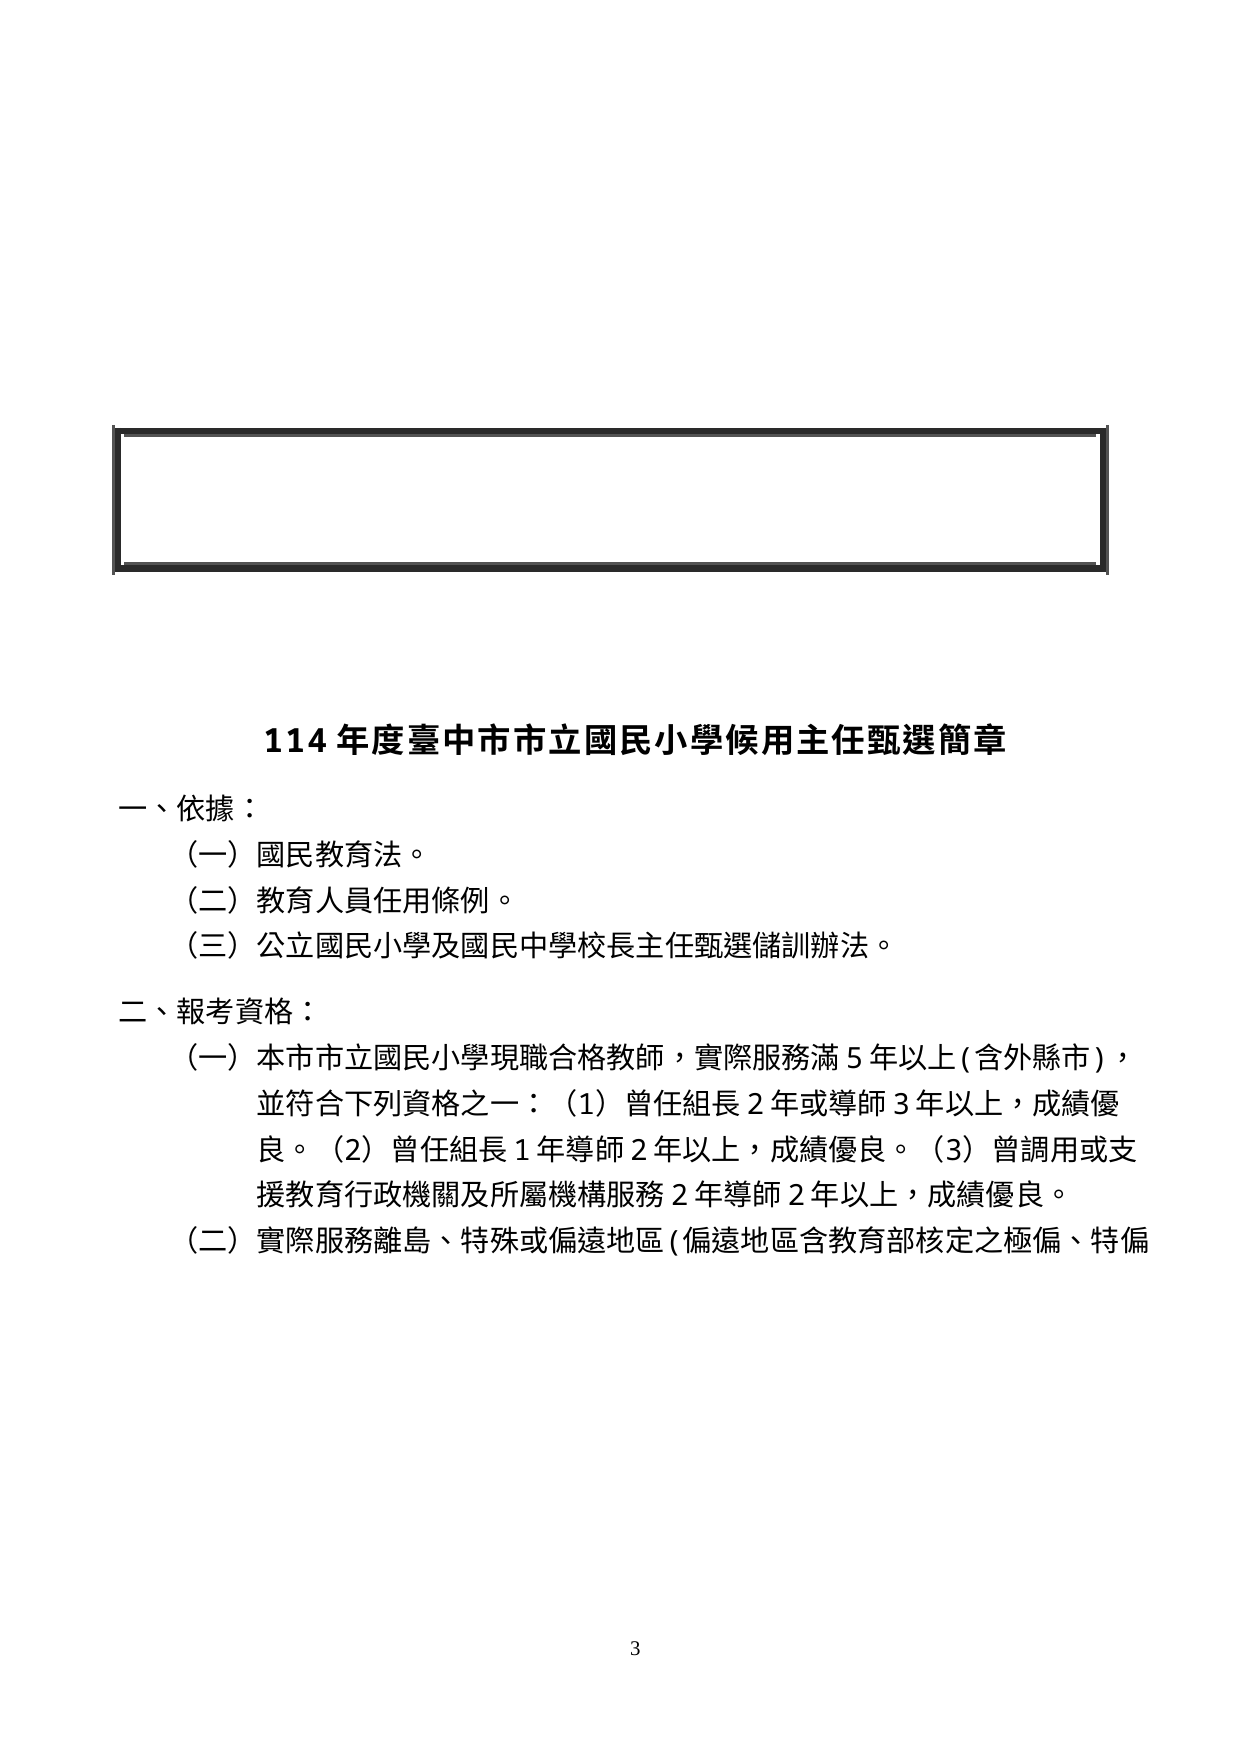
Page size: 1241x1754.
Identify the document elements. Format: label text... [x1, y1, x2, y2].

table_header [124, 437, 1096, 562]
text 一、依據： [118, 782, 1152, 828]
text 114年度臺中市市立國民小學候用主任甄選簡章 [118, 700, 1152, 762]
text （一）國民教育法。 [169, 828, 1152, 874]
text （一）本市市立國民小學現職合格教師，實際服務滿5年以上(含外縣市)，並符合下列資格之一：（1）曾任組長2年或導師3年以上，成績優良。（2）曾任組長1年導師2年以上，成績優良。（3）曾調用或支援教育行政機關及所屬機構服務2年導師2年以上，成績優良。 [169, 1031, 1152, 1214]
text 二、報考資格： [118, 985, 1152, 1031]
text （二）實際服務離島、特殊或偏遠地區(偏遠地區含教育部核定之極偏、特偏 [169, 1214, 1152, 1260]
text （二）教育人員任用條例。 [169, 874, 1152, 919]
text （三）公立國民小學及國民中學校長主任甄選儲訓辦法。 [169, 919, 1152, 965]
